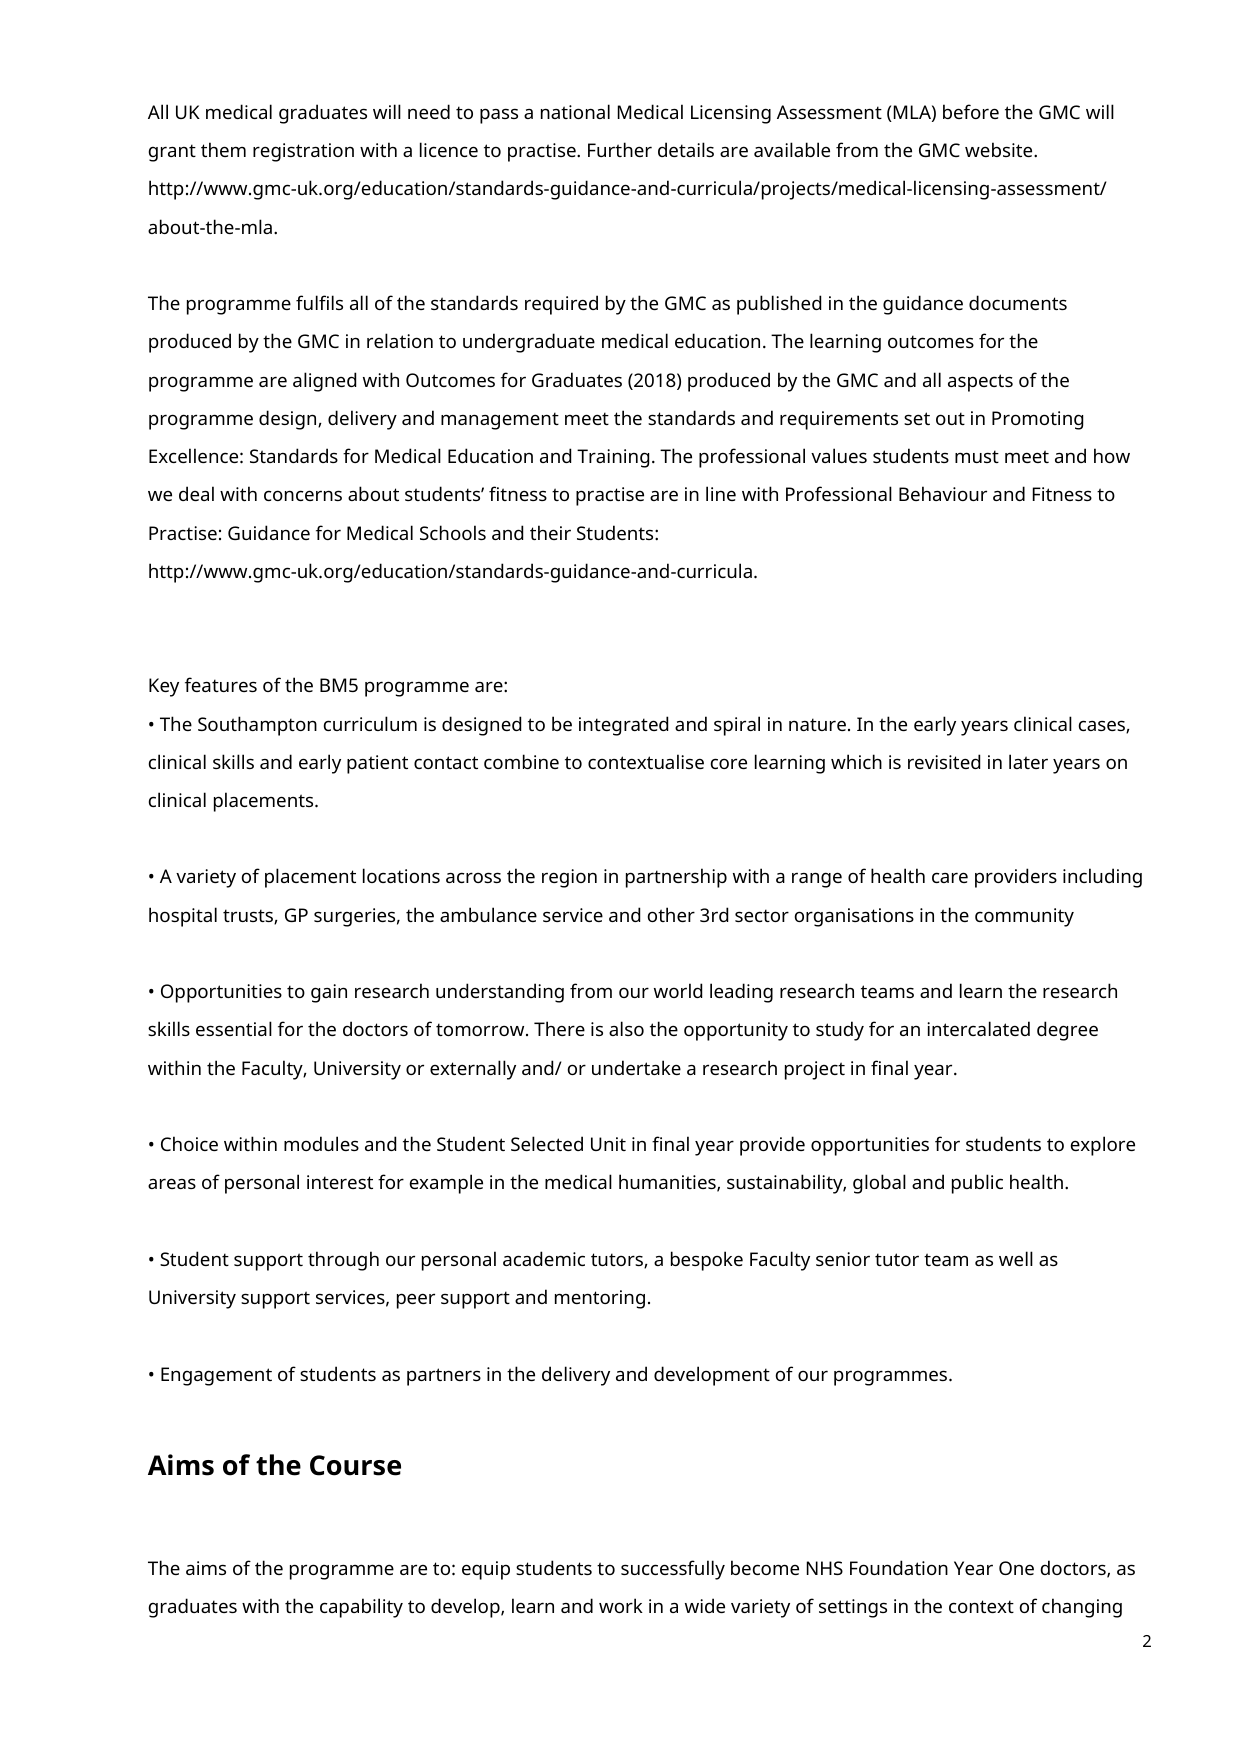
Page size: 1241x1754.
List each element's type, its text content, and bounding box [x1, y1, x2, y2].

subtitle Aims of the Course [148, 1446, 1152, 1483]
text The aims of the programme are to: equip students to successfully become NHS Foundation Year One doctors, as graduates with the capability to develop, learn and work in a wide variety of settings in the context of changing [148, 1555, 1152, 1619]
text All UK medical graduates will need to pass a national Medical Licensing Assessment (MLA) before the GMC will grant them registration with a licence to practise. Further details are available from the GMC website. http://www.gmc-uk.org/education/standards-guidance-and-curricula/projects/medical-licensing-assessment/about-the-mla. The programme fulfils all of the standards required by the GMC as published in the guidance documents produced by the GMC in relation to undergraduate medical education. The learning outcomes for the programme are aligned with Outcomes for Graduates (2018) produced by the GMC and all aspects of the programme design, delivery and management meet the standards and requirements set out in Promoting Excellence: Standards for Medical Education and Training. The professional values students must meet and how we deal with concerns about students’ fitness to practise are in line with Professional Behaviour and Fitness to Practise: Guidance for Medical Schools and their Students: http://www.gmc-uk.org/education/standards-guidance-and-curricula. Key features of the BM5 programme are: • The Southampton curriculum is designed to be integrated and spiral in nature. In the early years clinical cases, clinical skills and early patient contact combine to contextualise core learning which is revisited in later years on clinical placements. • A variety of placement locations across the region in partnership with a range of health care providers including hospital trusts, GP surgeries, the ambulance service and other 3rd sector organisations in the community • Opportunities to gain research understanding from our world leading research teams and learn the research skills essential for the doctors of tomorrow. There is also the opportunity to study for an intercalated degree within the Faculty, University or externally and/ or undertake a research project in final year. • Choice within modules and the Student Selected Unit in final year provide opportunities for students to explore areas of personal interest for example in the medical humanities, sustainability, global and public health. • Student support through our personal academic tutors, a bespoke Faculty senior tutor team as well as University support services, peer support and mentoring. • Engagement of students as partners in the delivery and development of our programmes. [148, 99, 1145, 1386]
